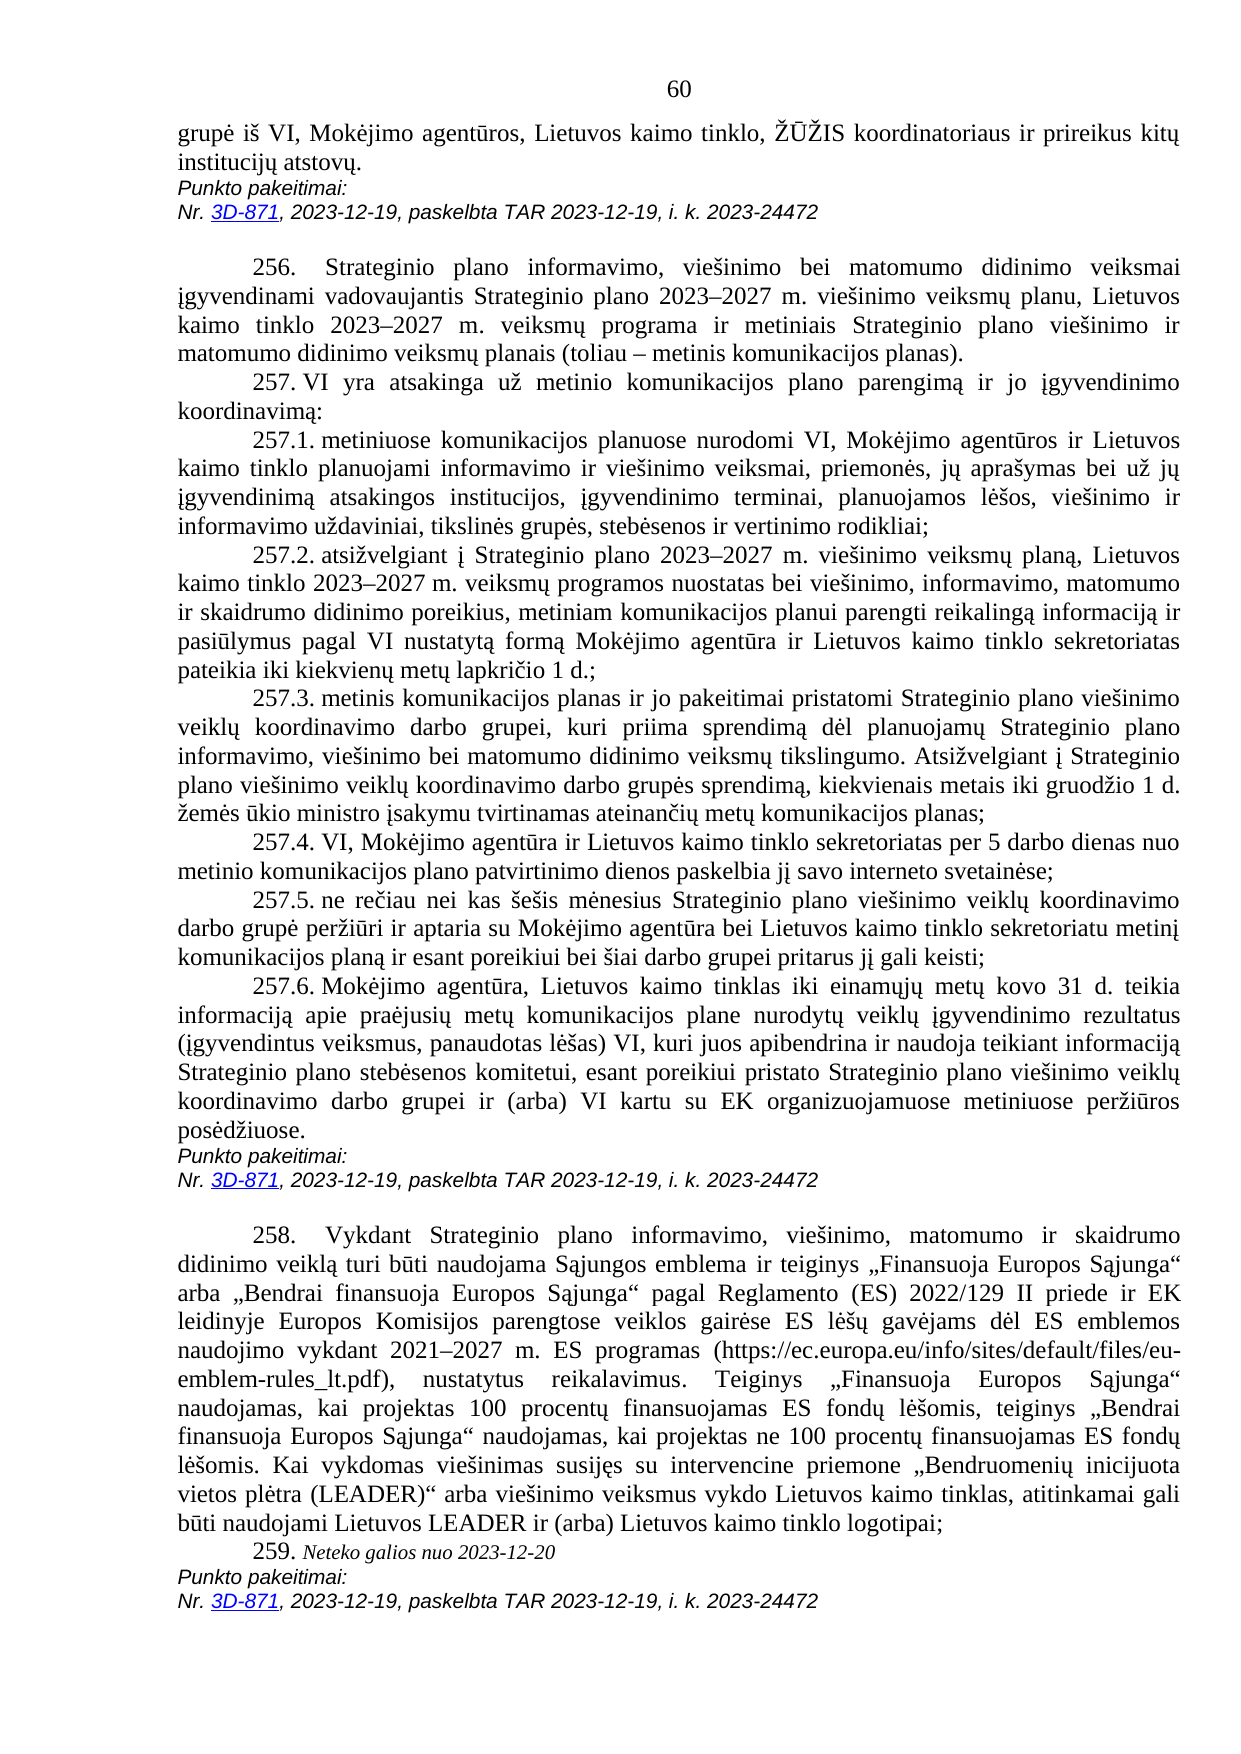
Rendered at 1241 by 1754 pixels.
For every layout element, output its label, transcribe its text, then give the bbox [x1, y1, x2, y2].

text Punkto pakeitimai: [177, 1565, 1181, 1589]
text 257.2. atsižvelgiant į Strateginio plano 2023–2027 m. viešinimo veiksmų planą, Lietuvos kaimo tinklo 2023–2027 m. veiksmų programos nuostatas bei viešinimo, informavimo, matomumo ir skaidrumo didinimo poreikius, metiniam komunikacijos planui parengti reikalingą informaciją ir pasiūlymus pagal VI nustatytą formą Mokėjimo agentūra ir Lietuvos kaimo tinklo sekretoriatas pateikia iki kiekvienų metų lapkričio 1 d.; [177, 540, 1181, 683]
text Nr. 3D-871, 2023-12-19, paskelbta TAR 2023-12-19, i. k. 2023-24472 [177, 1167, 1181, 1191]
text grupė iš VI, Mokėjimo agentūros, Lietuvos kaimo tinklo, ŽŪŽIS koordinatoriaus ir prireikus kitų institucijų atstovų. [177, 118, 1181, 176]
text 259. Neteko galios nuo 2023-12-20 [177, 1536, 1181, 1565]
text 257.3. metinis komunikacijos planas ir jo pakeitimai pristatomi Strateginio plano viešinimo veiklų koordinavimo darbo grupei, kuri priima sprendimą dėl planuojamų Strateginio plano informavimo, viešinimo bei matomumo didinimo veiksmų tikslingumo. Atsižvelgiant į Strateginio plano viešinimo veiklų koordinavimo darbo grupės sprendimą, kiekvienais metais iki gruodžio 1 d. žemės ūkio ministro įsakymu tvirtinamas ateinančių metų komunikacijos planas; [177, 683, 1181, 827]
text Punkto pakeitimai: [177, 1143, 1181, 1167]
text 257.1. metiniuose komunikacijos planuose nurodomi VI, Mokėjimo agentūros ir Lietuvos kaimo tinklo planuojami informavimo ir viešinimo veiksmai, priemonės, jų aprašymas bei už jų įgyvendinimą atsakingos institucijos, įgyvendinimo terminai, planuojamos lėšos, viešinimo ir informavimo uždaviniai, tikslinės grupės, stebėsenos ir vertinimo rodikliai; [177, 425, 1181, 540]
text 257. VI yra atsakinga už metinio komunikacijos plano parengimą ir jo įgyvendinimo koordinavimą: [177, 367, 1181, 425]
text Nr. 3D-871, 2023-12-19, paskelbta TAR 2023-12-19, i. k. 2023-24472 [177, 199, 1181, 223]
text Punkto pakeitimai: [177, 176, 1181, 199]
text Nr. 3D-871, 2023-12-19, paskelbta TAR 2023-12-19, i. k. 2023-24472 [177, 1589, 1181, 1613]
text 256. Strateginio plano informavimo, viešinimo bei matomumo didinimo veiksmai įgyvendinami vadovaujantis Strateginio plano 2023–2027 m. viešinimo veiksmų planu, Lietuvos kaimo tinklo 2023–2027 m. veiksmų programa ir metiniais Strateginio plano viešinimo ir matomumo didinimo veiksmų planais (toliau – metinis komunikacijos planas). [177, 252, 1181, 367]
text 257.5. ne rečiau nei kas šešis mėnesius Strateginio plano viešinimo veiklų koordinavimo darbo grupė peržiūri ir aptaria su Mokėjimo agentūra bei Lietuvos kaimo tinklo sekretoriatu metinį komunikacijos planą ir esant poreikiui bei šiai darbo grupei pritarus jį gali keisti; [177, 885, 1181, 971]
text 257.6. Mokėjimo agentūra, Lietuvos kaimo tinklas iki einamųjų metų kovo 31 d. teikia informaciją apie praėjusių metų komunikacijos plane nurodytų veiklų įgyvendinimo rezultatus (įgyvendintus veiksmus, panaudotas lėšas) VI, kuri juos apibendrina ir naudoja teikiant informaciją Strateginio plano stebėsenos komitetui, esant poreikiui pristato Strateginio plano viešinimo veiklų koordinavimo darbo grupei ir (arba) VI kartu su EK organizuojamuose metiniuose peržiūros posėdžiuose. [177, 971, 1181, 1143]
text 258. Vykdant Strateginio plano informavimo, viešinimo, matomumo ir skaidrumo didinimo veiklą turi būti naudojama Sąjungos emblema ir teiginys „Finansuoja Europos Sąjunga“ arba „Bendrai finansuoja Europos Sąjunga“ pagal Reglamento (ES) 2022/129 II priede ir EK leidinyje Europos Komisijos parengtose veiklos gairėse ES lėšų gavėjams dėl ES emblemos naudojimo vykdant 2021–2027 m. ES programas (https://ec.europa.eu/info/sites/default/files/eu-emblem-rules_lt.pdf), nustatytus reikalavimus. Teiginys „Finansuoja Europos Sąjunga“ naudojamas, kai projektas 100 procentų finansuojamas ES fondų lėšomis, teiginys „Bendrai finansuoja Europos Sąjunga“ naudojamas, kai projektas ne 100 procentų finansuojamas ES fondų lėšomis. Kai vykdomas viešinimas susijęs su intervencine priemone „Bendruomenių inicijuota vietos plėtra (LEADER)“ arba viešinimo veiksmus vykdo Lietuvos kaimo tinklas, atitinkamai gali būti naudojami Lietuvos LEADER ir (arba) Lietuvos kaimo tinklo logotipai; [177, 1220, 1181, 1536]
text 257.4. VI, Mokėjimo agentūra ir Lietuvos kaimo tinklo sekretoriatas per 5 darbo dienas nuo metinio komunikacijos plano patvirtinimo dienos paskelbia jį savo interneto svetainėse; [177, 827, 1181, 885]
